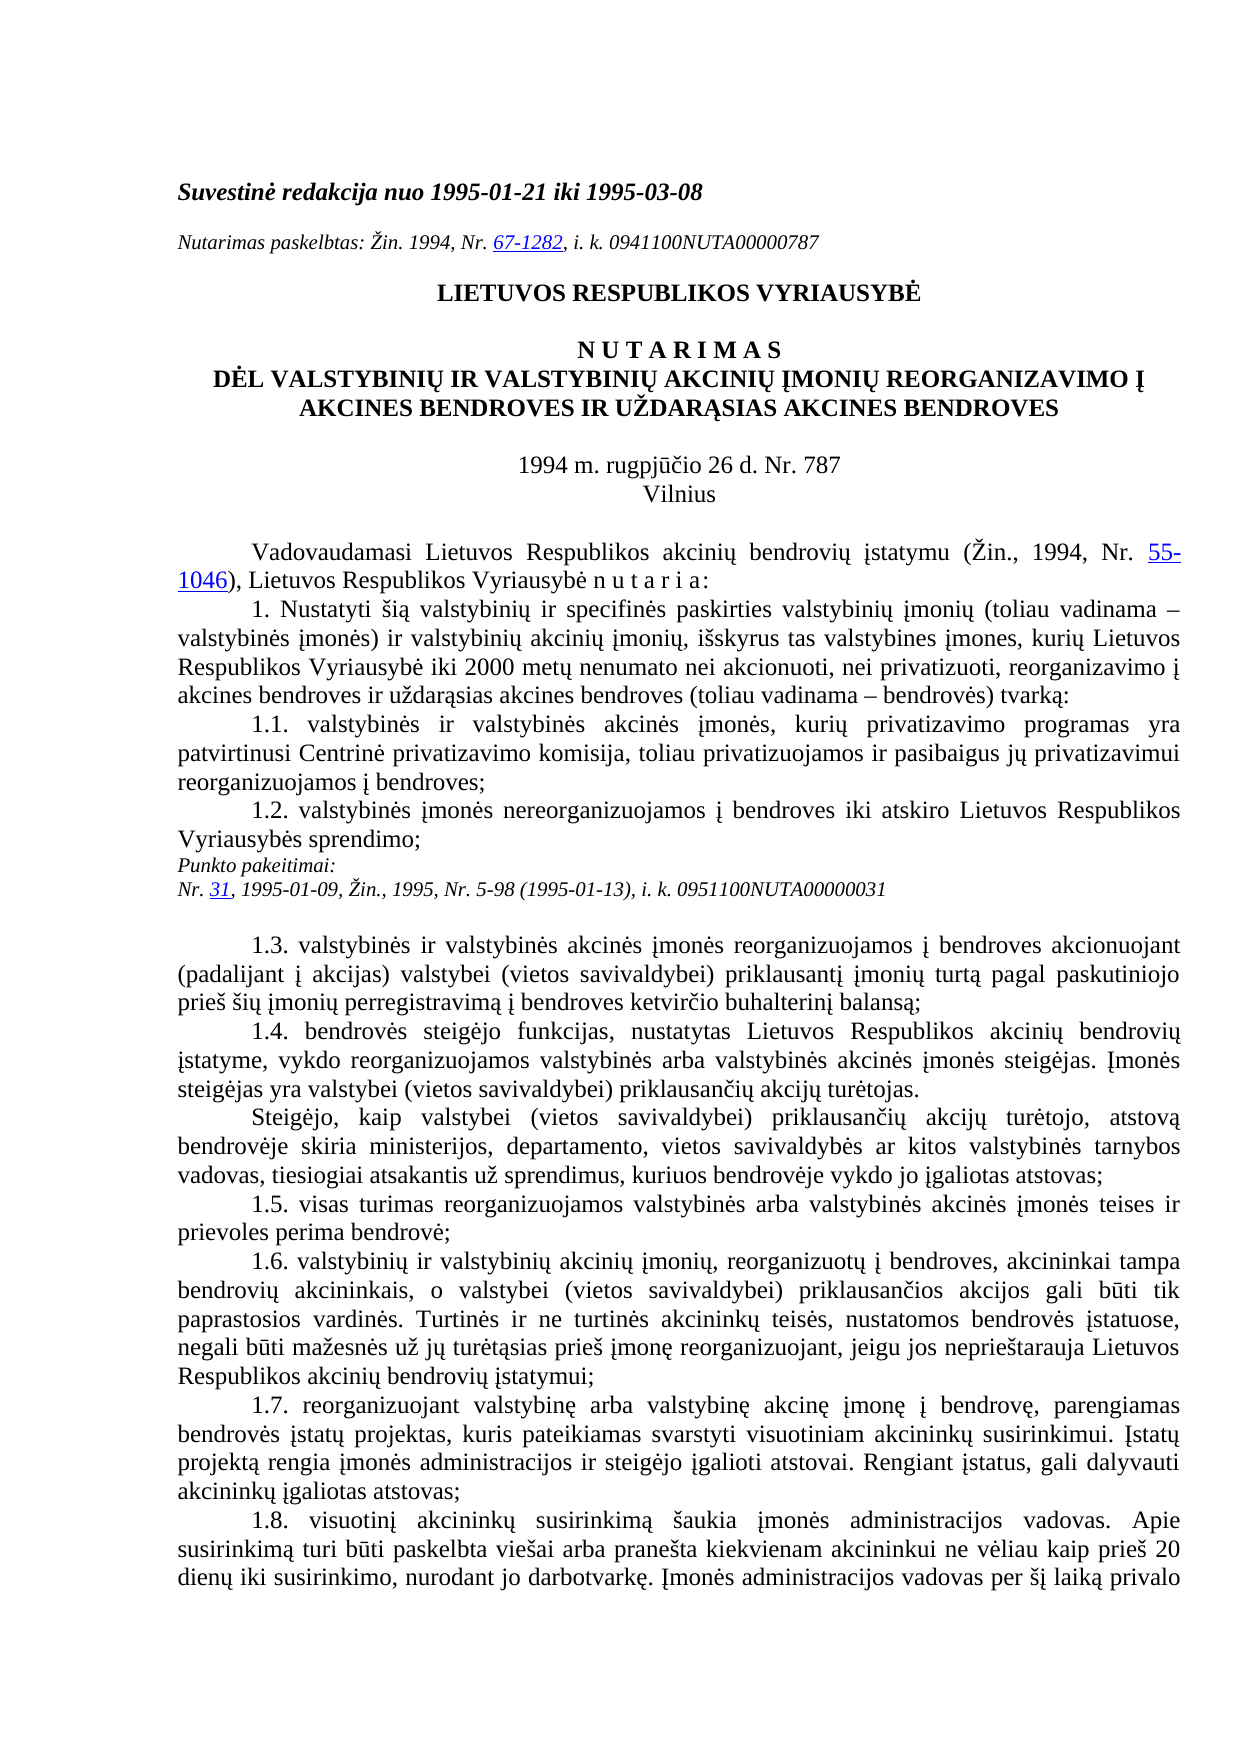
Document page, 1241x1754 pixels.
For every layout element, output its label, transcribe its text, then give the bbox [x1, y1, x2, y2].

text Nr. 31, 1995-01-09, Žin., 1995, Nr. 5-98 (1995-01-13), i. k. 0951100NUTA00000031 [177, 877, 1181, 901]
text 1.4. bendrovės steigėjo funkcijas, nustatytas Lietuvos Respublikos akcinių bendrovių įstatyme, vykdo reorganizuojamos valstybinės arba valstybinės akcinės įmonės steigėjas. Įmonės steigėjas yra valstybei (vietos savivaldybei) priklausančių akcijų turėtojas. [177, 1016, 1181, 1102]
text 1.5. visas turimas reorganizuojamos valstybinės arba valstybinės akcinės įmonės teises ir prievoles perima bendrovė; [177, 1189, 1181, 1246]
text LIETUVOS RESPUBLIKOS VYRIAUSYBĖ [177, 278, 1181, 307]
text Steigėjo, kaip valstybei (vietos savivaldybei) priklausančių akcijų turėtojo, atstovą bendrovėje skiria ministerijos, departamento, vietos savivaldybės ar kitos valstybinės tarnybos vadovas, tiesiogiai atsakantis už sprendimus, kuriuos bendrovėje vykdo jo įgaliotas atstovas; [177, 1102, 1181, 1189]
text 1.8. visuotinį akcininkų susirinkimą šaukia įmonės administracijos vadovas. Apie susirinkimą turi būti paskelbta viešai arba pranešta kiekvienam akcininkui ne vėliau kaip prieš 20 dienų iki susirinkimo, nurodant jo darbotvarkę. Įmonės administracijos vadovas per šį laiką privalo [177, 1505, 1181, 1591]
text 1.3. valstybinės ir valstybinės akcinės įmonės reorganizuojamos į bendroves akcionuojant (padalijant į akcijas) valstybei (vietos savivaldybei) priklausantį įmonių turtą pagal paskutiniojo prieš šių įmonių perregistravimą į bendroves ketvirčio buhalterinį balansą; [177, 930, 1181, 1016]
text Suvestinė redakcija nuo 1995-01-21 iki 1995-03-08 [177, 177, 1181, 206]
text Nutarimas paskelbtas: Žin. 1994, Nr. 67-1282, i. k. 0941100NUTA00000787 [177, 230, 1181, 254]
text N U T A R I M A S [177, 336, 1181, 364]
text Punkto pakeitimai: [177, 853, 1181, 877]
text Vilnius [177, 479, 1181, 508]
text 1.2. valstybinės įmonės nereorganizuojamos į bendroves iki atskiro Lietuvos Respublikos Vyriausybės sprendimo; [177, 796, 1181, 853]
text 1.1. valstybinės ir valstybinės akcinės įmonės, kurių privatizavimo programas yra patvirtinusi Centrinė privatizavimo komisija, toliau privatizuojamos ir pasibaigus jų privatizavimui reorganizuojamos į bendroves; [177, 709, 1181, 796]
text Vadovaudamasi Lietuvos Respublikos akcinių bendrovių įstatymu (Žin., 1994, Nr. 55-1046), Lietuvos Respublikos Vyriausybė nutaria: [177, 537, 1181, 594]
text DĖL VALSTYBINIŲ IR VALSTYBINIŲ AKCINIŲ ĮMONIŲ REORGANIZAVIMO Į AKCINES BENDROVES IR UŽDARĄSIAS AKCINES BENDROVES [177, 364, 1181, 422]
text 1. Nustatyti šią valstybinių ir specifinės paskirties valstybinių įmonių (toliau vadinama – valstybinės įmonės) ir valstybinių akcinių įmonių, išskyrus tas valstybines įmones, kurių Lietuvos Respublikos Vyriausybė iki 2000 metų nenumato nei akcionuoti, nei privatizuoti, reorganizavimo į akcines bendroves ir uždarąsias akcines bendroves (toliau vadinama – bendrovės) tvarką: [177, 594, 1181, 709]
text 1.6. valstybinių ir valstybinių akcinių įmonių, reorganizuotų į bendroves, akcininkai tampa bendrovių akcininkais, o valstybei (vietos savivaldybei) priklausančios akcijos gali būti tik paprastosios vardinės. Turtinės ir ne turtinės akcininkų teisės, nustatomos bendrovės įstatuose, negali būti mažesnės už jų turėtąsias prieš įmonę reorganizuojant, jeigu jos neprieštarauja Lietuvos Respublikos akcinių bendrovių įstatymui; [177, 1246, 1181, 1390]
text 1.7. reorganizuojant valstybinę arba valstybinę akcinę įmonę į bendrovę, parengiamas bendrovės įstatų projektas, kuris pateikiamas svarstyti visuotiniam akcininkų susirinkimui. Įstatų projektą rengia įmonės administracijos ir steigėjo įgalioti atstovai. Rengiant įstatus, gali dalyvauti akcininkų įgaliotas atstovas; [177, 1390, 1181, 1505]
text 1994 m. rugpjūčio 26 d. Nr. 787 [177, 451, 1181, 479]
